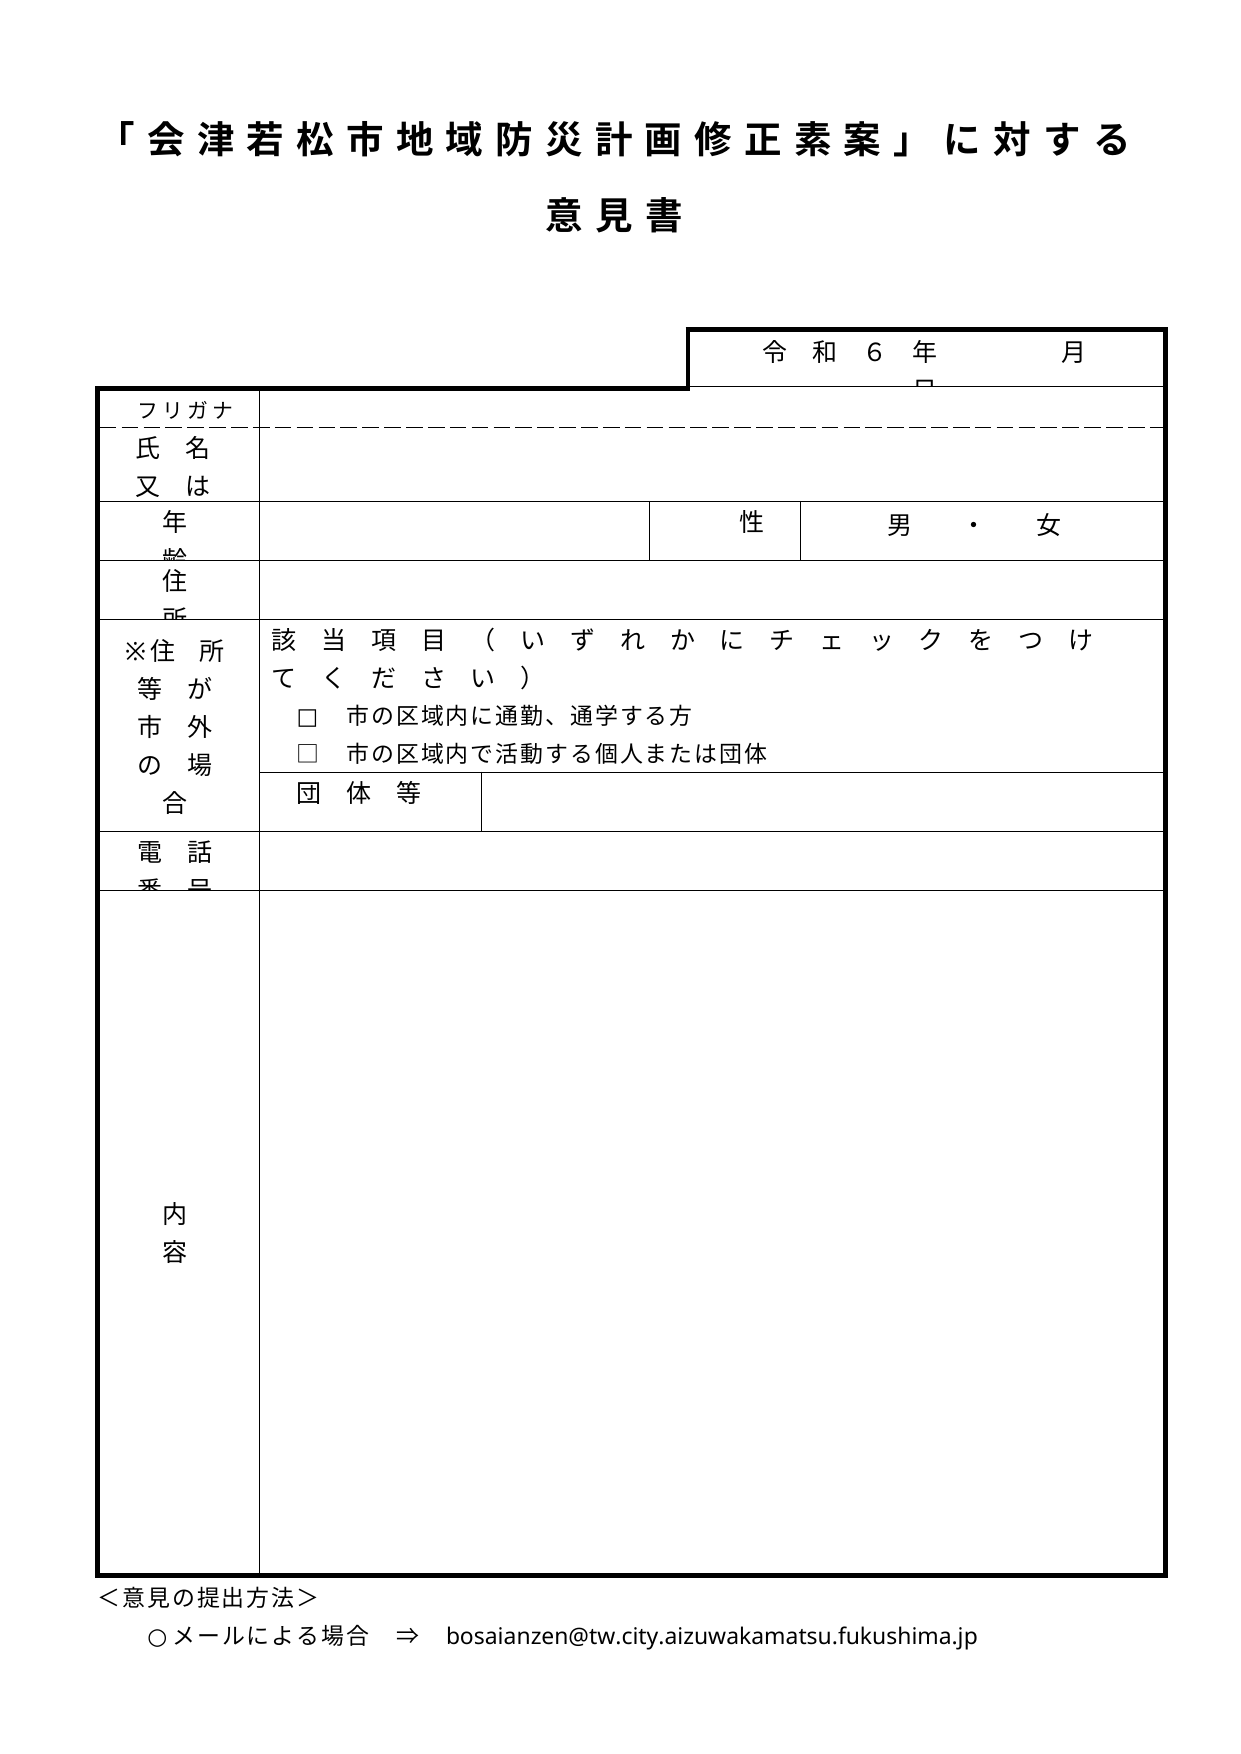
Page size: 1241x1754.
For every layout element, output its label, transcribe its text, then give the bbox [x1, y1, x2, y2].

table_cell 電話番号 [100, 832, 259, 890]
table_cell [260, 832, 1163, 890]
table_cell 団体等の名称 [260, 773, 481, 831]
table_cell [260, 891, 1163, 1573]
table_cell 年 齢 [100, 502, 259, 560]
table_cell ※住所等が 市外の場合 [100, 620, 259, 831]
table_cell [260, 561, 1163, 619]
table_cell フリガナ [100, 391, 259, 427]
text ＜意見の提出方法＞ [97, 1578, 1143, 1616]
table_cell 住 所 [100, 561, 259, 619]
table_cell 歳 [260, 502, 649, 560]
table_cell 氏名又は 団体名 [100, 427, 259, 501]
table_cell 性 別 [650, 502, 800, 560]
table_cell [482, 773, 1163, 831]
table_cell [260, 387, 1163, 427]
table_header [97, 327, 686, 386]
table_cell 該当項目（いずれかにチェックをつけてください） □ 市の区域内に通勤、通学する方 □ 市の区域内で活動する個人または団体 [260, 620, 1163, 772]
text ○メールによる場合 ⇒ bosaianzen@tw.city.aizuwakamatsu.fukushima.jp [122, 1616, 1143, 1654]
table_cell 内 容 [100, 891, 259, 1573]
table_cell 男 ・ 女 [801, 502, 1163, 560]
text 「会津若松市地域防災計画修正素案」に対する意見書 [97, 100, 1143, 251]
table_header 令和６年 月 日 [690, 332, 1163, 386]
table_cell [260, 427, 1163, 501]
